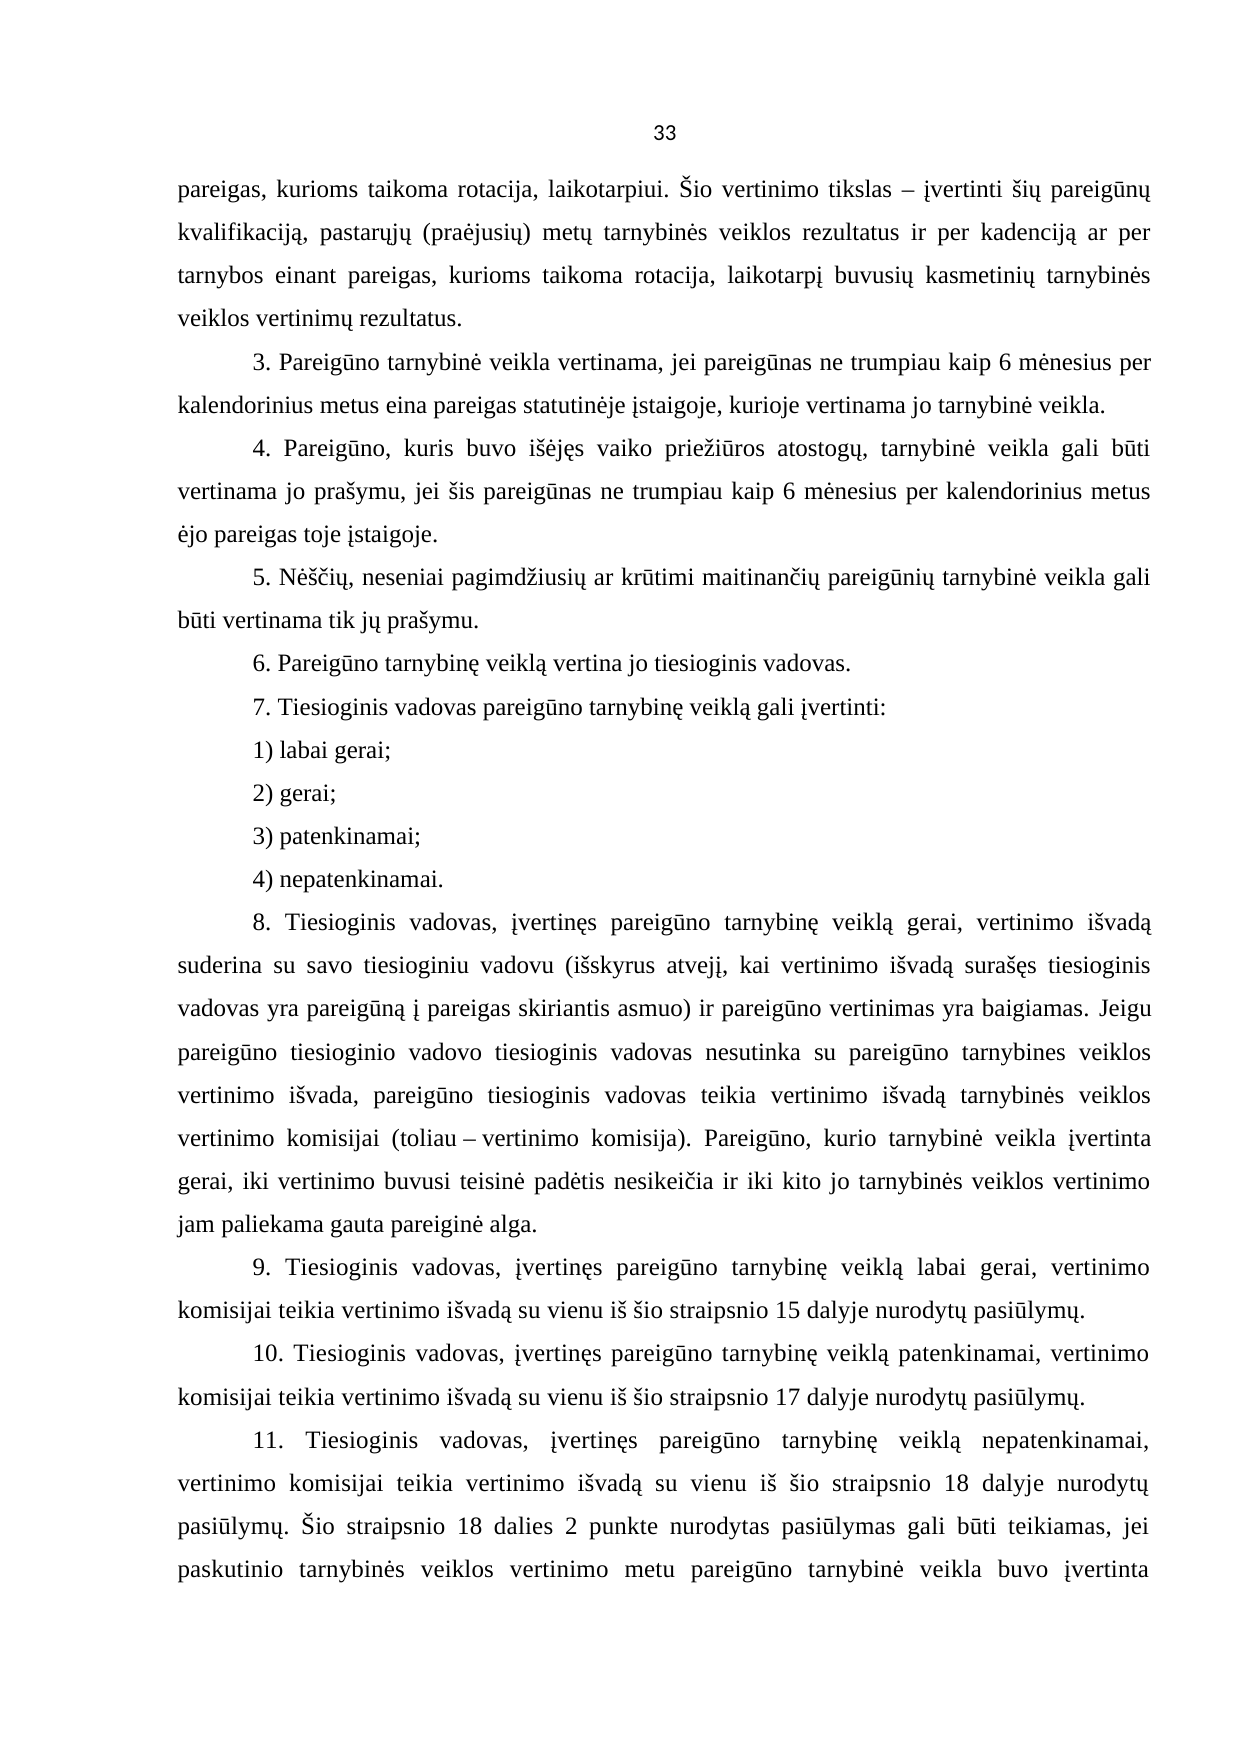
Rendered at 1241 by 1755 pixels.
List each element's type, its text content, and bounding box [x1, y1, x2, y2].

text 8. Tiesioginis vadovas, įvertinęs pareigūno tarnybinę veiklą gerai, vertinimo išvadą suderina su savo tiesioginiu vadovu (išskyrus atvejį, kai vertinimo išvadą surašęs tiesioginis vadovas yra pareigūną į pareigas skiriantis asmuo) ir pareigūno vertinimas yra baigiamas. Jeigu pareigūno tiesioginio vadovo tiesioginis vadovas nesutinka su pareigūno tarnybines veiklos vertinimo išvada, pareigūno tiesioginis vadovas teikia vertinimo išvadą tarnybinės veiklos vertinimo komisijai (toliau – vertinimo komisija). Pareigūno, kurio tarnybinė veikla įvertinta gerai, iki vertinimo buvusi teisinė padėtis nesikeičia ir iki kito jo tarnybinės veiklos vertinimo jam paliekama gauta pareiginė alga. [177, 907, 1152, 1238]
text 5. Nėščių, neseniai pagimdžiusių ar krūtimi maitinančių pareigūnių tarnybinė veikla gali būti vertinama tik jų prašymu. [177, 562, 1152, 634]
text pareigas, kurioms taikoma rotacija, laikotarpiui. Šio vertinimo tikslas – įvertinti šių pareigūnų kvalifikaciją, pastarųjų (praėjusių) metų tarnybinės veiklos rezultatus ir per kadenciją ar per tarnybos einant pareigas, kurioms taikoma rotacija, laikotarpį buvusių kasmetinių tarnybinės veiklos vertinimų rezultatus. [177, 174, 1152, 332]
text 11. Tiesioginis vadovas, įvertinęs pareigūno tarnybinę veiklą nepatenkinamai, vertinimo komisijai teikia vertinimo išvadą su vienu iš šio straipsnio 18 dalyje nurodytų pasiūlymų. Šio straipsnio 18 dalies 2 punkte nurodytas pasiūlymas gali būti teikiamas, jei paskutinio tarnybinės veiklos vertinimo metu pareigūno tarnybinė veikla buvo įvertinta [177, 1425, 1152, 1583]
text 4. Pareigūno, kuris buvo išėjęs vaiko priežiūros atostogų, tarnybinė veikla gali būti vertinama jo prašymu, jei šis pareigūnas ne trumpiau kaip 6 mėnesius per kalendorinius metus ėjo pareigas toje įstaigoje. [177, 433, 1152, 548]
text 9. Tiesioginis vadovas, įvertinęs pareigūno tarnybinę veiklą labai gerai, vertinimo komisijai teikia vertinimo išvadą su vienu iš šio straipsnio 15 dalyje nurodytų pasiūlymų. [177, 1252, 1152, 1324]
text 7. Tiesioginis vadovas pareigūno tarnybinę veiklą gali įvertinti: [177, 692, 1152, 720]
text 10. Tiesioginis vadovas, įvertinęs pareigūno tarnybinę veiklą patenkinamai, vertinimo komisijai teikia vertinimo išvadą su vienu iš šio straipsnio 17 dalyje nurodytų pasiūlymų. [177, 1338, 1152, 1410]
text 3) patenkinamai; [177, 821, 1152, 850]
text 2) gerai; [177, 778, 1152, 807]
text 3. Pareigūno tarnybinė veikla vertinama, jei pareigūnas ne trumpiau kaip 6 mėnesius per kalendorinius metus eina pareigas statutinėje įstaigoje, kurioje vertinama jo tarnybinė veikla. [177, 347, 1152, 418]
text 1) labai gerai; [177, 735, 1152, 763]
text 6. Pareigūno tarnybinę veiklą vertina jo tiesioginis vadovas. [177, 648, 1152, 677]
text 4) nepatenkinamai. [177, 864, 1152, 893]
